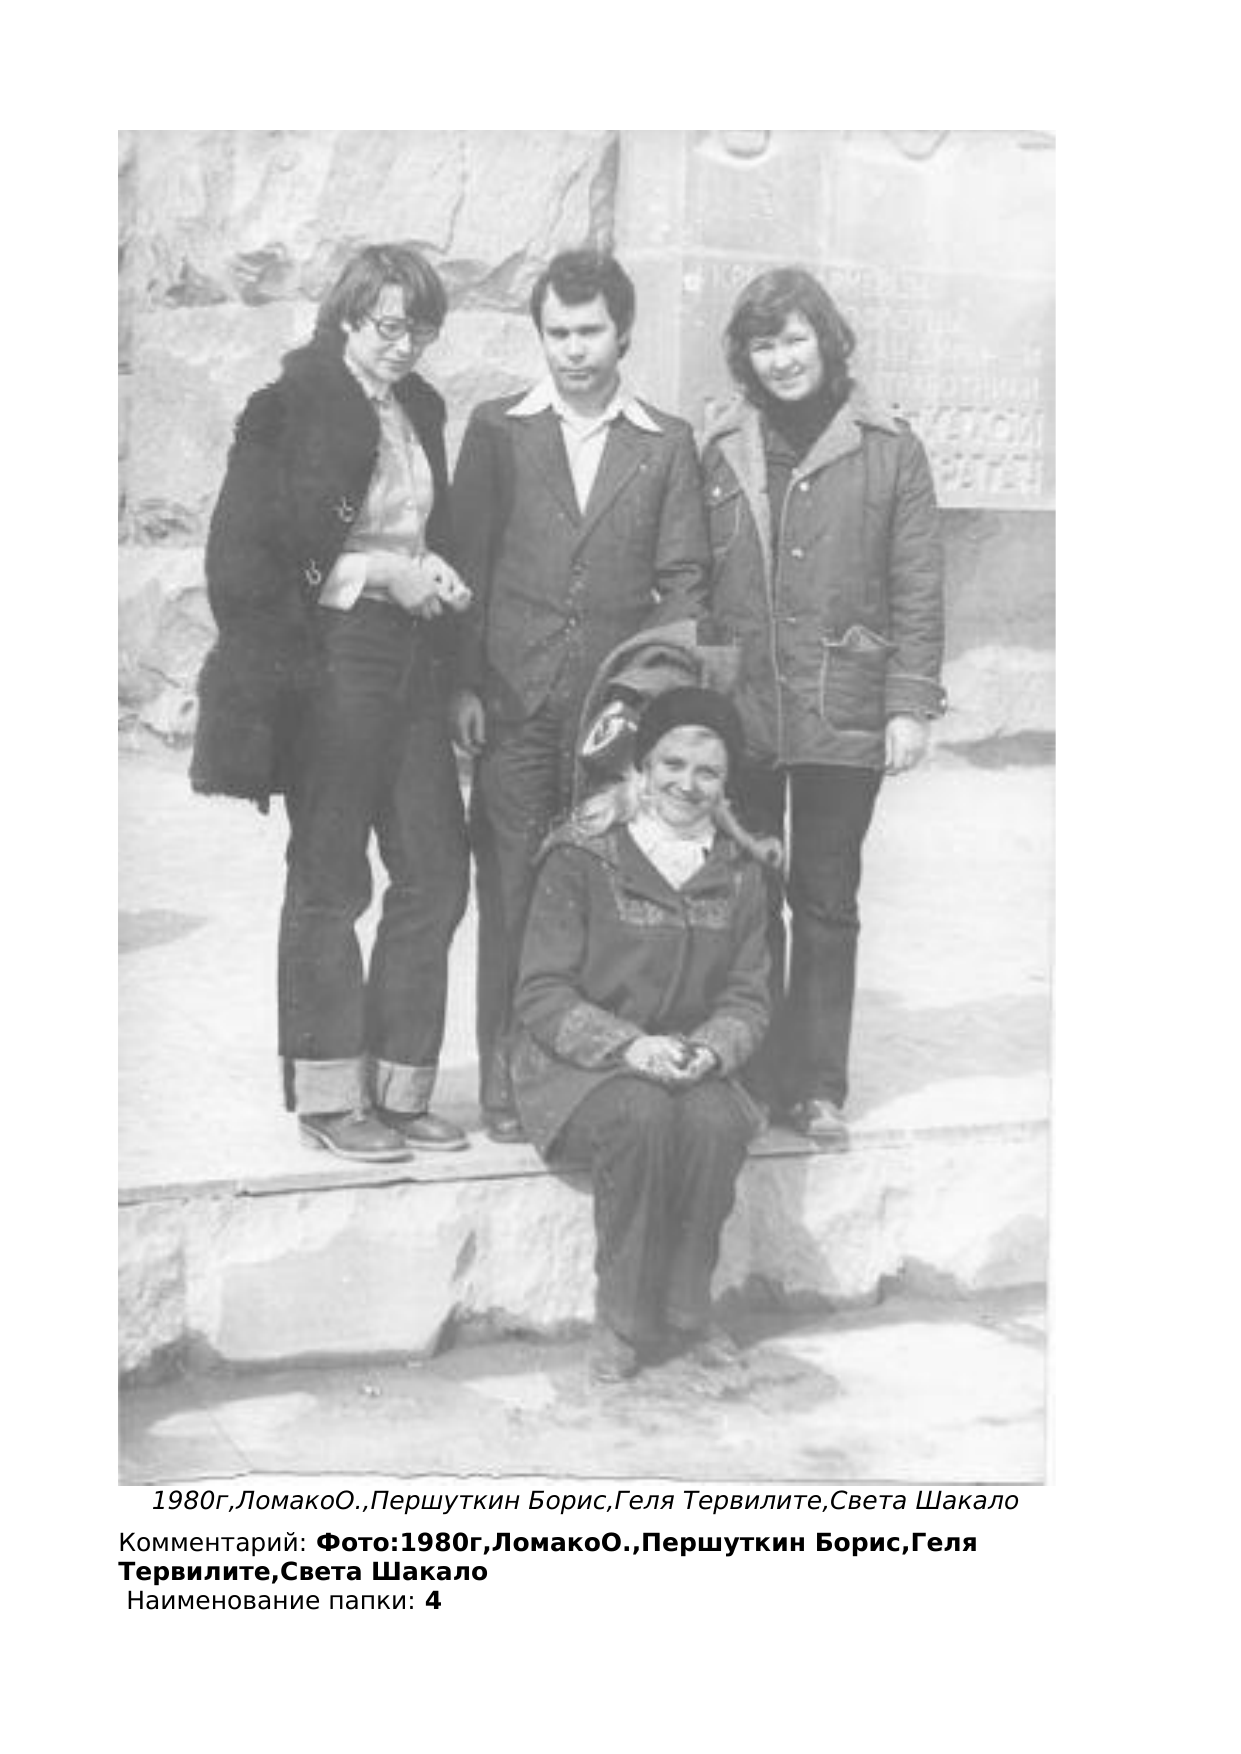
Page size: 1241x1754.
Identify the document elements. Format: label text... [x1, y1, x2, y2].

text Комментарий: Фото:1980г,ЛомакоО.,Першуткин Борис,Геля Тервилите,Света Шакало Наименование папки: 4 [118, 1528, 1122, 1615]
text 1980г,ЛомакоО.,Першуткин Борис,Геля Тервилите,Света Шакало [118, 1486, 1056, 1515]
picture [118, 130, 1056, 1486]
